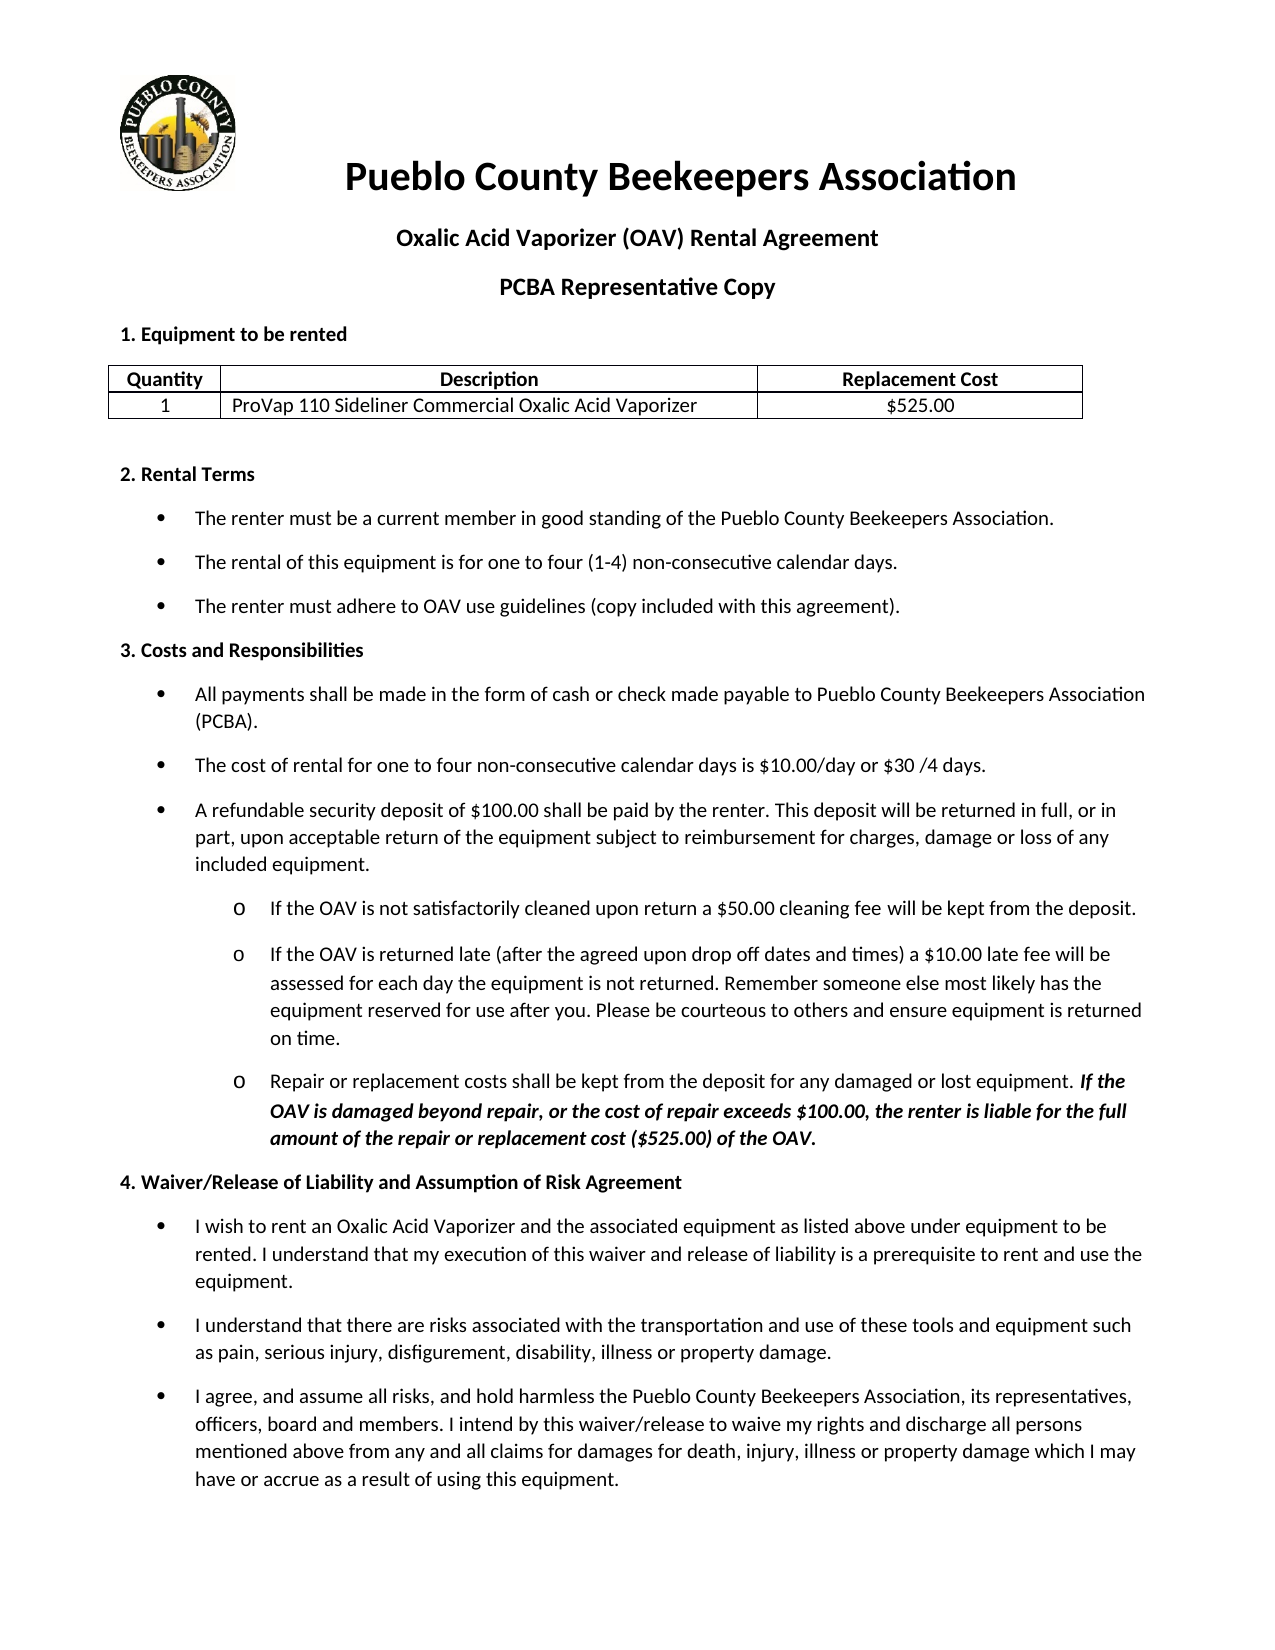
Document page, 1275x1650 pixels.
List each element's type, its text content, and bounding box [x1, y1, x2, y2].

table_cell ProVap 110 Sideliner Commercial Oxalic Acid Vaporizer [221, 393, 757, 418]
list If the OAV is not satisfactorily cleaned upon return a $50.00 cleaning fee will be kept from the deposit. [232, 896, 1155, 923]
list The cost of rental for one to four non-consecutive calendar days is $10.00/day or $30 /4 days. [157, 753, 1155, 778]
list I understand that there are risks associated with the transportation and use of these tools and equipment such as pain, serious injury, disfigurement, disability, illness or property damage. [157, 1312, 1155, 1365]
list If the OAV is returned late (after the agreed upon drop off dates and times) a $10.00 late fee will be assessed for each day the equipment is not returned. Remember someone else most likely has the equipment reserved for use after you. Please be courteous to others and ensure equipment is returned on time. [232, 941, 1155, 1050]
table_cell $525.00 [758, 393, 1082, 418]
list A refundable security deposit of $100.00 shall be paid by the renter. This deposit will be returned in full, or in part, upon acceptable return of the equipment subject to reimbursement for charges, damage or loss of any included equipment. [157, 797, 1155, 877]
list The renter must be a current member in good standing of the Pueblo County Beekeepers Association. [157, 505, 1155, 530]
text 1. Equipment to be rented [120, 321, 1155, 346]
table_header Description [221, 366, 757, 391]
list All payments shall be made in the form of cash or check made payable to Pueblo County Beekeepers Association (PCBA). [157, 681, 1155, 734]
text 3. Costs and Responsibilities [120, 637, 1155, 663]
table_header Quantity [109, 366, 220, 391]
text 2. Rental Terms [120, 461, 1155, 486]
table_cell 1 [109, 393, 220, 418]
list I agree, and assume all risks, and hold harmless the Pueblo County Beekeepers Association, its representatives, officers, board and members. I intend by this waiver/release to waive my rights and discharge all persons mentioned above from any and all claims for damages for death, injury, illness or property damage which I may have or accrue as a result of using this equipment. [157, 1384, 1155, 1491]
text Pueblo County Beekeepers Association [120, 75, 1155, 201]
table_header Replacement Cost [758, 366, 1082, 391]
list The rental of this equipment is for one to four (1-4) non-consecutive calendar days. [157, 549, 1155, 574]
text 4. Waiver/Release of Liability and Assumption of Risk Agreement [120, 1169, 1155, 1195]
picture [120, 75, 236, 191]
list I wish to rent an Oxalic Acid Vaporizer and the associated equipment as listed above under equipment to be rented. I understand that my execution of this waiver and release of liability is a prerequisite to rent and use the equipment. [157, 1213, 1155, 1293]
list Repair or replacement costs shall be kept from the deposit for any damaged or lost equipment. If the OAV is damaged beyond repair, or the cost of repair exceeds $100.00, the renter is liable for the full amount of the repair or replacement cost ($525.00) of the OAV. [232, 1069, 1155, 1151]
text PCBA Representative Copy [120, 271, 1155, 302]
text Oxalic Acid Vaporizer (OAV) Rental Agreement [120, 222, 1155, 252]
list The renter must adhere to OAV use guidelines (copy included with this agreement). [157, 593, 1155, 618]
